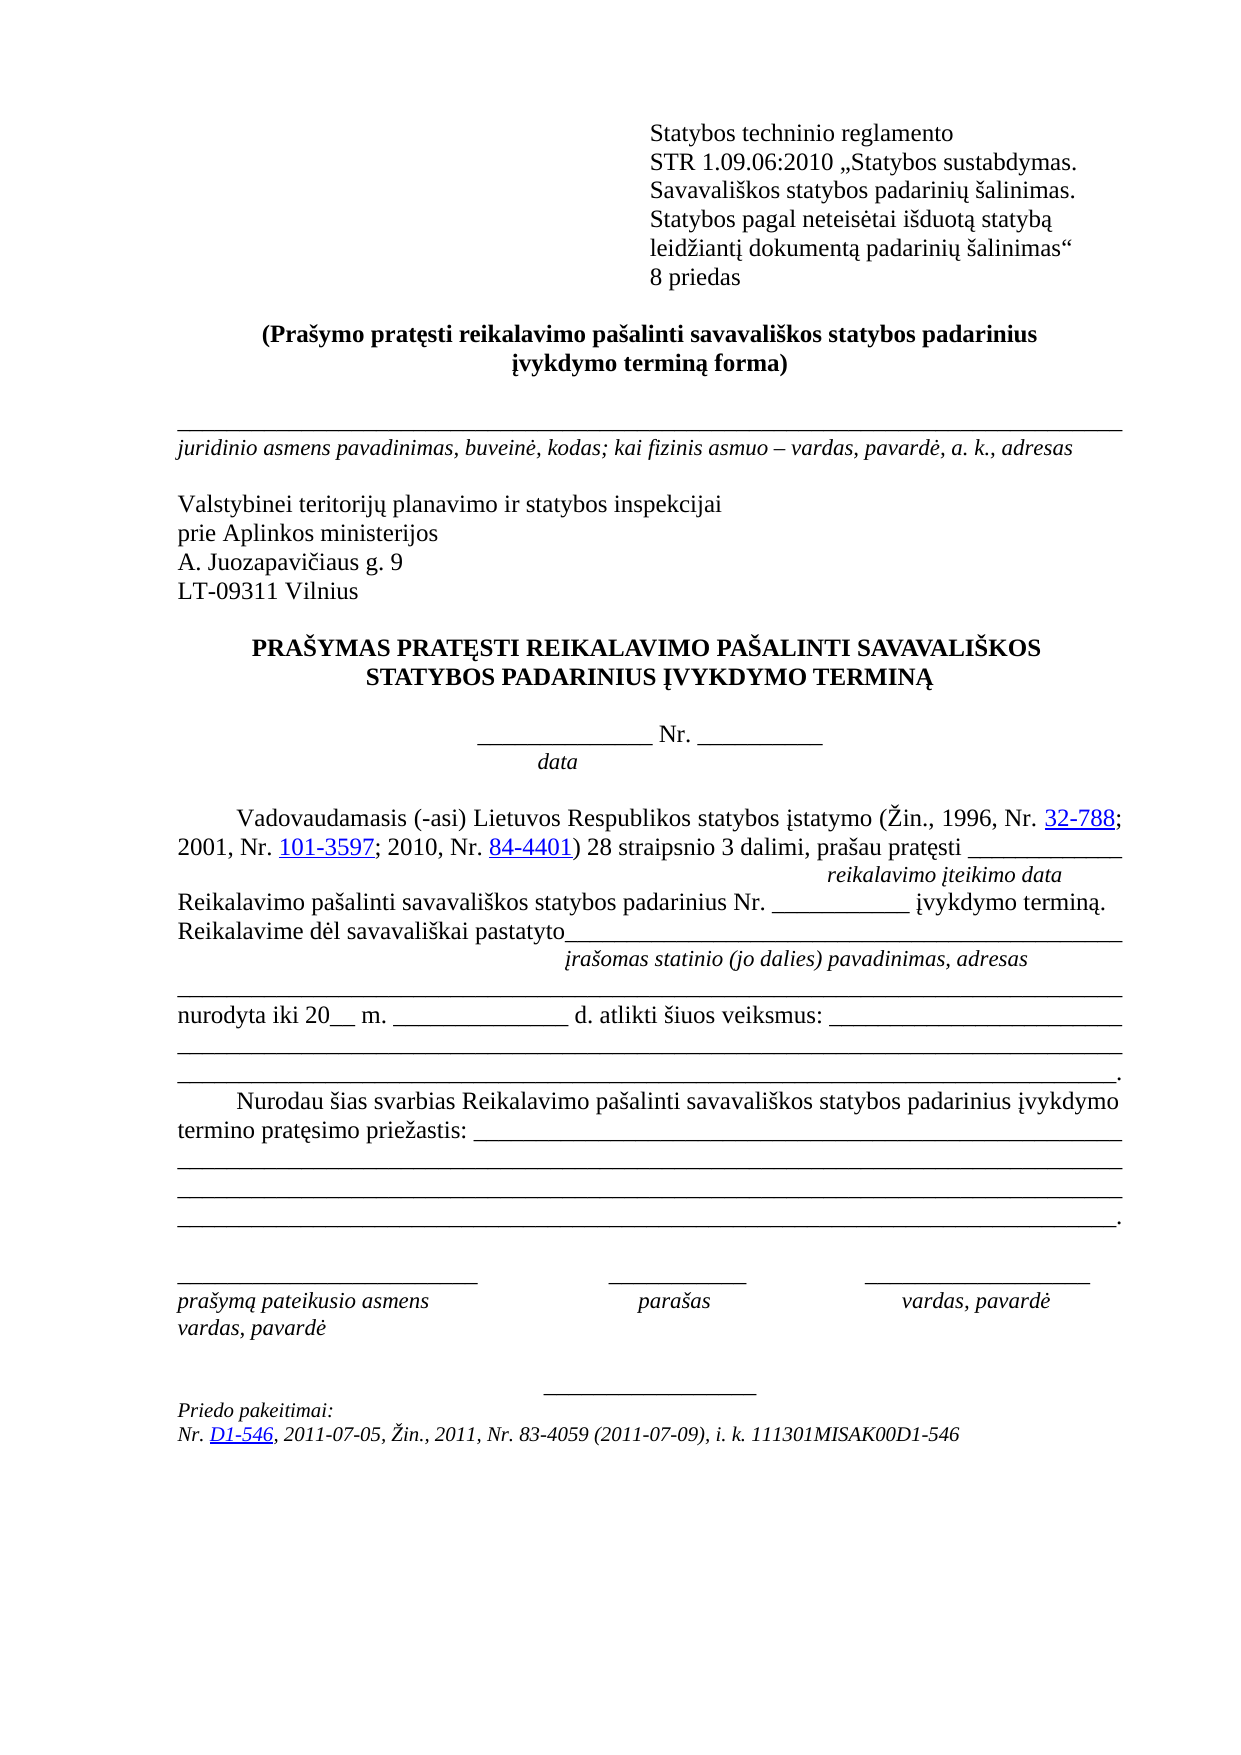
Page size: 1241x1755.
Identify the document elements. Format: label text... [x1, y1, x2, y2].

text _ [177, 406, 1122, 430]
text _________________ [177, 1369, 1122, 1397]
text Vadovaudamasis (-asi) Lietuvos Respublikos statybos įstatymo (Žin., 1996, Nr. 32-788; 2001, Nr. 101-3597; 2010, Nr. 84-4401) 28 straipsnio 3 dalimi, prašau pratęsti [177, 803, 1122, 861]
text _ [177, 1172, 1122, 1197]
text 8 priedas [649, 262, 1122, 291]
text prie Aplinkos ministerijos [177, 518, 1122, 547]
text Reikalavimo pašalinti savavališkos statybos padarinius Nr. ___________ įvykdymo terminą. Reikalavime dėl savavališkai pastatyto [177, 887, 1122, 945]
text Nr. D1-546, 2011-07-05, Žin., 2011, Nr. 83-4059 (2011-07-09), i. k. 111301MISAK00D1-546 [177, 1422, 1122, 1446]
text įvykdymo terminą forma) [177, 348, 1122, 377]
text juridinio asmens pavadinimas, buveinė, kodas; kai fizinis asmuo – vardas, pavardė, a. k., adresas [177, 434, 1122, 461]
text _ [177, 1143, 1122, 1168]
text ______________ Nr. __________ [177, 719, 1122, 748]
text Nurodau šias svarbias Reikalavimo pašalinti savavališkos statybos padarinius įvykdymo termino pratęsimo priežastis: [177, 1086, 1122, 1143]
text _ [177, 1028, 1122, 1053]
text A. Juozapavičiaus g. 9 [177, 547, 1122, 576]
text ________________________ ___________ __________________ [177, 1258, 1122, 1287]
text nurodyta iki 20__ m. ______________ d. atlikti šiuos veiksmus: [177, 1000, 1122, 1028]
text vardas, pavardė [177, 1314, 1122, 1340]
text data [177, 748, 1122, 774]
text LT-09311 Vilnius [177, 576, 1122, 604]
text reikalavimo įteikimo data [827, 861, 1122, 887]
text PRAŠYMAS PRATĘSTI REIKALAVIMO PAŠALINTI SAVAVALIŠKOS STATYBOS PADARINIUS ĮVYKDYMO TERMINĄ [177, 633, 1122, 691]
text STR 1.09.06:2010 „Statybos sustabdymas. Savavališkos statybos padarinių šalinimas. Statybos pagal neteisėtai išduotą statybą leidžiantį dokumentą padarinių šalinimas“ [649, 147, 1122, 262]
text prašymą pateikusio asmens parašas vardas, pavardė [177, 1287, 1122, 1314]
text Priedo pakeitimai: [177, 1397, 1122, 1422]
text _ . [177, 1201, 1122, 1230]
text _ . [177, 1057, 1122, 1086]
text (Prašymo pratęsti reikalavimo pašalinti savavališkos statybos padarinius [177, 319, 1122, 348]
text Valstybinei teritorijų planavimo ir statybos inspekcijai [177, 489, 1122, 518]
text Statybos techninio reglamento [649, 118, 1122, 147]
text įrašomas statinio (jo dalies) pavadinimas, adresas [565, 945, 1122, 971]
text _ [177, 971, 1122, 996]
